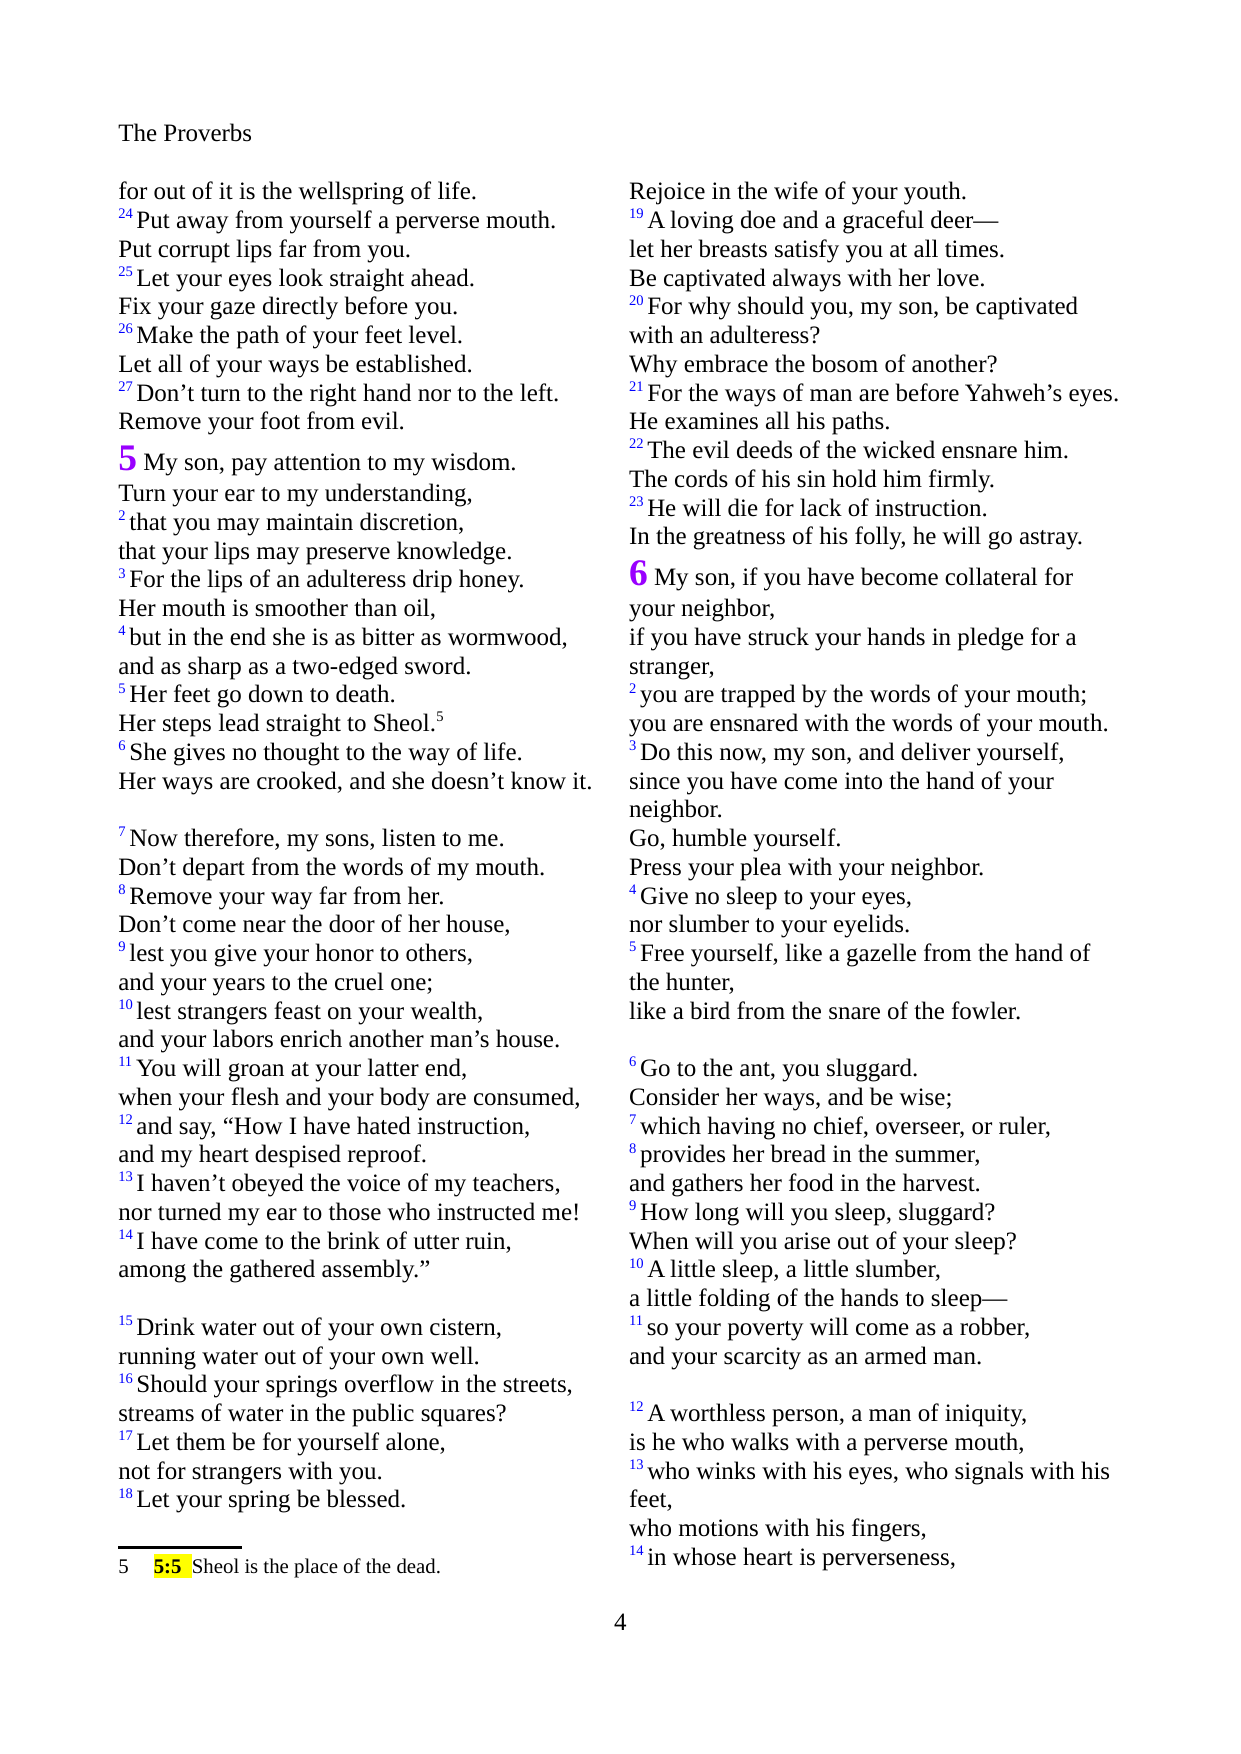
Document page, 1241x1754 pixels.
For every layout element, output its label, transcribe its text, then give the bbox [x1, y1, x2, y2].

text Rejoice in the wife of your youth. [629, 176, 1122, 205]
text Let all of your ways be established. [118, 349, 611, 378]
text 9 lest you give your honor to others, [118, 938, 611, 967]
text Remove your foot from evil. [118, 406, 611, 435]
text and your labors enrich another man’s house. [118, 1024, 611, 1053]
text 6 She gives no thought to the way of life. [118, 737, 611, 766]
text 8 Remove your way far from her. [118, 881, 611, 909]
text 16 Should your springs overflow in the streets, [118, 1369, 611, 1398]
text since you have come into the hand of your neighbor. [629, 766, 1122, 823]
text Be captivated always with her love. [629, 263, 1122, 291]
text Her steps lead straight to Sheol. [118, 708, 611, 737]
text 17 Let them be for yourself alone, [118, 1427, 611, 1456]
text 12 and say, “How I have hated instruction, [118, 1111, 611, 1139]
text The cords of his sin hold him firmly. [629, 464, 1122, 493]
text Her mouth is smoother than oil, [118, 593, 611, 622]
text 13 who winks with his eyes, who signals with his feet, [629, 1456, 1122, 1513]
text Press your plea with your neighbor. [629, 852, 1122, 881]
text 12 A worthless person, a man of iniquity, [629, 1398, 1122, 1427]
text 4 but in the end she is as bitter as wormwood, [118, 622, 611, 651]
text let her breasts satisfy you at all times. [629, 234, 1122, 263]
text 15 Drink water out of your own cistern, [118, 1312, 611, 1341]
text 25 Let your eyes look straight ahead. [118, 263, 611, 291]
text for out of it is the wellspring of life. [118, 176, 611, 205]
text Put corrupt lips far from you. [118, 234, 611, 263]
text running water out of your own well. [118, 1341, 611, 1369]
text 5 My son, pay attention to my wisdom. [118, 435, 611, 478]
text if you have struck your hands in pledge for a stranger, [629, 622, 1122, 679]
text 7 Now therefore, my sons, listen to me. [118, 823, 611, 852]
text 19 A loving doe and a graceful deer— [629, 205, 1122, 234]
text 7 which having no chief, overseer, or ruler, [629, 1111, 1122, 1139]
text Why embrace the bosom of another? [629, 349, 1122, 378]
text not for strangers with you. [118, 1456, 611, 1484]
text streams of water in the public squares? [118, 1398, 611, 1427]
text and your scarcity as an armed man. [629, 1341, 1122, 1369]
text He examines all his paths. [629, 406, 1122, 435]
text 5 Free yourself, like a gazelle from the hand of the hunter, [629, 938, 1122, 996]
text who motions with his fingers, [629, 1513, 1122, 1542]
text nor slumber to your eyelids. [629, 909, 1122, 938]
text 13 I haven’t obeyed the voice of my teachers, [118, 1168, 611, 1197]
text you are ensnared with the words of your mouth. [629, 708, 1122, 737]
text 27 Don’t turn to the right hand nor to the left. [118, 378, 611, 406]
text 6 My son, if you have become collateral for your neighbor, [629, 550, 1122, 622]
text 3 Do this now, my son, and deliver yourself, [629, 737, 1122, 766]
text 26 Make the path of your feet level. [118, 320, 611, 349]
text 6 Go to the ant, you sluggard. [629, 1053, 1122, 1082]
text a little folding of the hands to sleep— [629, 1283, 1122, 1312]
text 11 You will groan at your latter end, [118, 1053, 611, 1082]
text 8 provides her bread in the summer, [629, 1139, 1122, 1168]
text 22 The evil deeds of the wicked ensnare him. [629, 435, 1122, 464]
text and your years to the cruel one; [118, 967, 611, 996]
text 14 in whose heart is perverseness, [629, 1542, 1122, 1571]
text Fix your gaze directly before you. [118, 291, 611, 320]
text 5 Her feet go down to death. [118, 679, 611, 708]
text nor turned my ear to those who instructed me! [118, 1197, 611, 1226]
text Turn your ear to my understanding, [118, 478, 611, 507]
text 3 For the lips of an adulteress drip honey. [118, 564, 611, 593]
text 2 that you may maintain discretion, [118, 507, 611, 536]
text Consider her ways, and be wise; [629, 1082, 1122, 1111]
text 21 For the ways of man are before Yahweh’s eyes. [629, 378, 1122, 406]
text 5:5 Sheol is the place of the dead. [118, 1553, 611, 1578]
text and gathers her food in the harvest. [629, 1168, 1122, 1197]
text Her ways are crooked, and she doesn’t know it. [118, 766, 611, 794]
text Don’t depart from the words of my mouth. [118, 852, 611, 881]
text and as sharp as a two-edged sword. [118, 651, 611, 679]
text 2 you are trapped by the words of your mouth; [629, 679, 1122, 708]
text 11 so your poverty will come as a robber, [629, 1312, 1122, 1341]
text 4 Give no sleep to your eyes, [629, 881, 1122, 909]
text 24 Put away from yourself a perverse mouth. [118, 205, 611, 234]
text 10 lest strangers feast on your wealth, [118, 996, 611, 1024]
text 9 How long will you sleep, sluggard? [629, 1197, 1122, 1226]
text 20 For why should you, my son, be captivated with an adulteress? [629, 291, 1122, 349]
text is he who walks with a perverse mouth, [629, 1427, 1122, 1456]
text like a bird from the snare of the fowler. [629, 996, 1122, 1024]
text 18 Let your spring be blessed. [118, 1484, 611, 1513]
text 10 A little sleep, a little slumber, [629, 1254, 1122, 1283]
text among the gathered assembly.” [118, 1254, 611, 1283]
text when your flesh and your body are consumed, [118, 1082, 611, 1111]
text Go, humble yourself. [629, 823, 1122, 852]
text 23 He will die for lack of instruction. [629, 493, 1122, 521]
text When will you arise out of your sleep? [629, 1226, 1122, 1254]
text In the greatness of his folly, he will go astray. [629, 521, 1122, 550]
text Don’t come near the door of her house, [118, 909, 611, 938]
text 14 I have come to the brink of utter ruin, [118, 1226, 611, 1254]
text that your lips may preserve knowledge. [118, 536, 611, 564]
text and my heart despised reproof. [118, 1139, 611, 1168]
